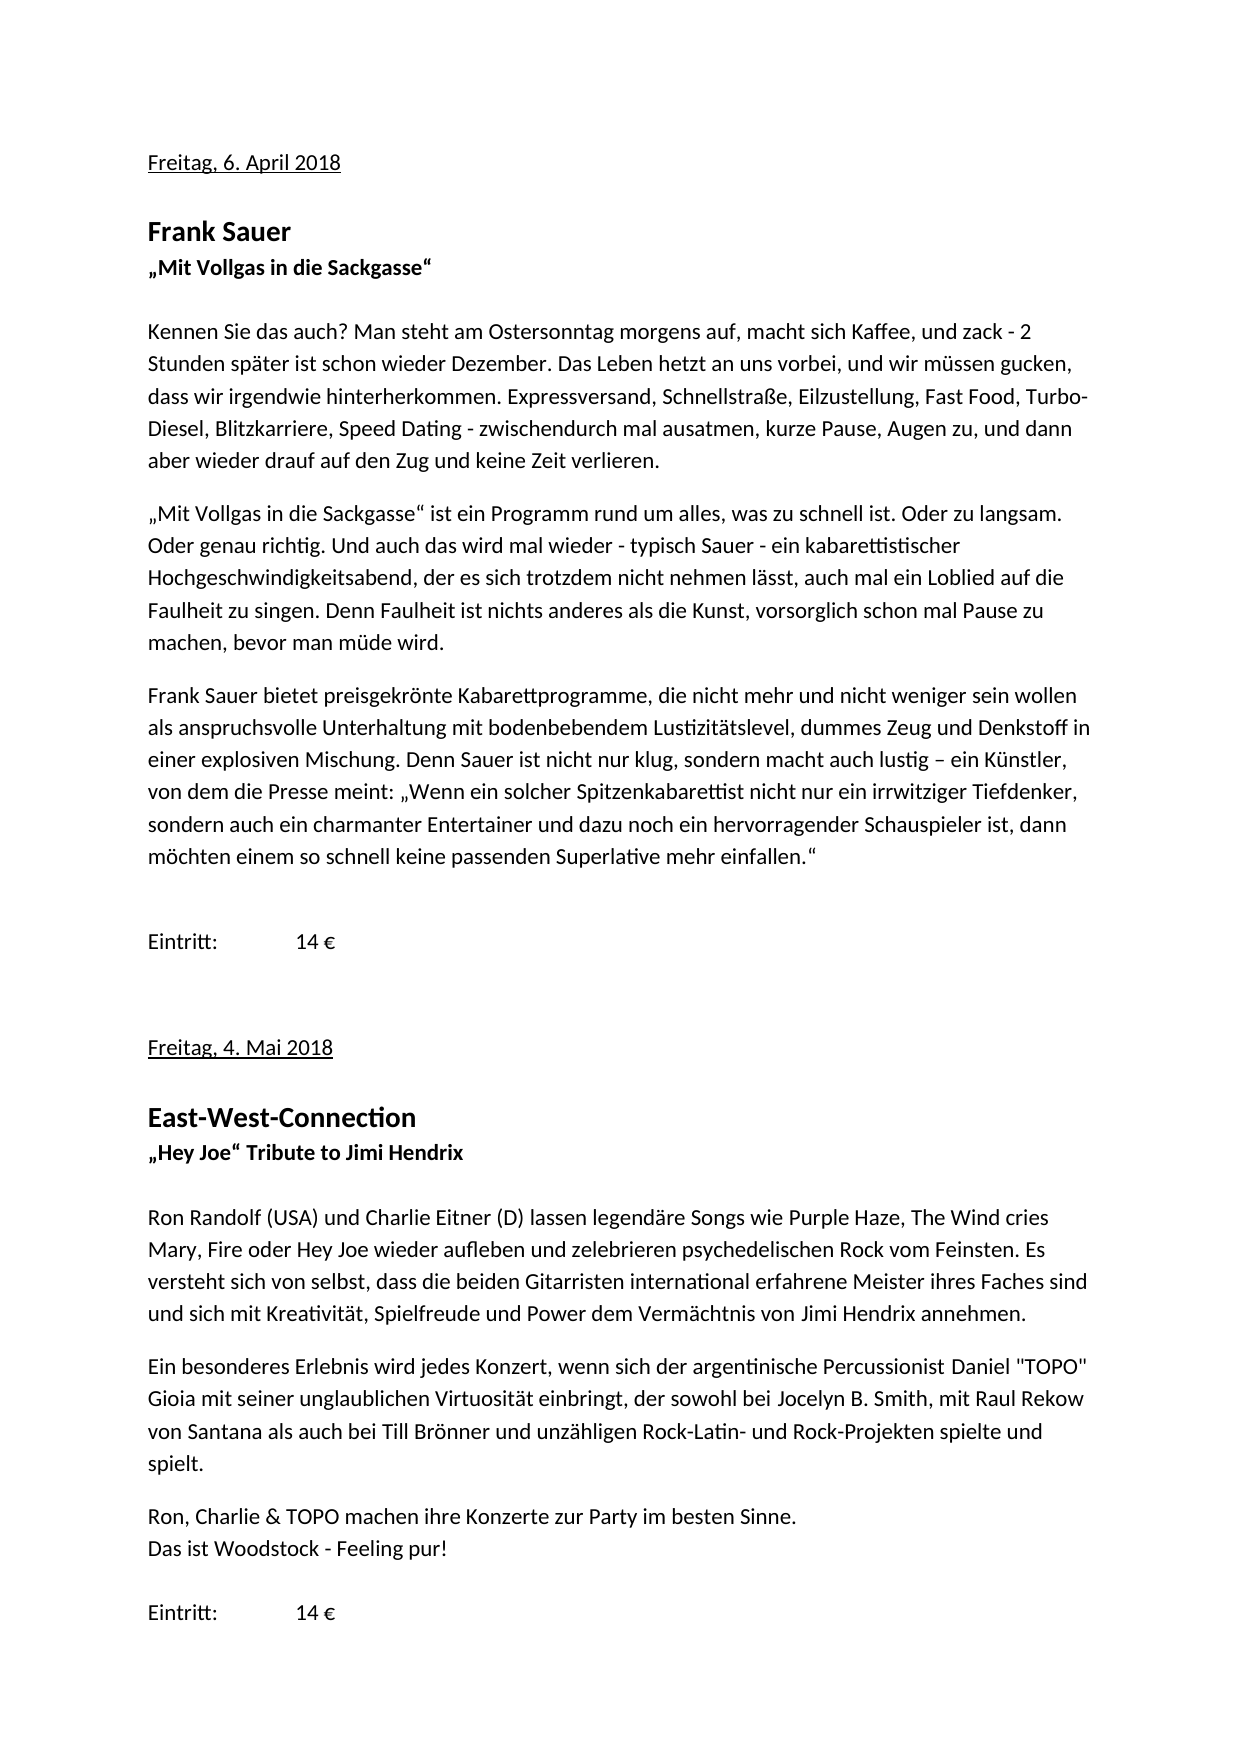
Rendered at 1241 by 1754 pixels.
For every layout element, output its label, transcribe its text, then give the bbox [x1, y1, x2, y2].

text Ron, Charlie & TOPO machen ihre Konzerte zur Party im besten Sinne. Das ist Woodstock - Feeling pur! Eintritt: 14 € [148, 1502, 1093, 1627]
text Ein besonderes Erlebnis wird jedes Konzert, wenn sich der argentinische Percussionist Daniel "TOPO" Gioia mit seiner unglaublichen Virtuosität einbringt, der sowohl bei Jocelyn B. Smith, mit Raul Rekow von Santana als auch bei Till Brönner und unzähligen Rock-Latin- und Rock-Projekten spielte und spielt. [148, 1352, 1093, 1477]
text Freitag, 6. April 2018 Frank Sauer „Mit Vollgas in die Sackgasse“ Kennen Sie das auch? Man steht am Ostersonntag morgens auf, macht sich Kaffee, und zack - 2 Stunden später ist schon wieder Dezember. Das Leben hetzt an uns vorbei, und wir müssen gucken, dass wir irgendwie hinterherkommen. Expressversand, Schnellstraße, Eilzustellung, Fast Food, Turbo-Diesel, Blitzkarriere, Speed Dating - zwischendurch mal ausatmen, kurze Pause, Augen zu, und dann aber wieder drauf auf den Zug und keine Zeit verlieren. [148, 148, 1093, 474]
text „Mit Vollgas in die Sackgasse“ ist ein Programm rund um alles, was zu schnell ist. Oder zu langsam. Oder genau richtig. Und auch das wird mal wieder - typisch Sauer - ein kabarettistischer Hochgeschwindigkeitsabend, der es sich trotzdem nicht nehmen lässt, auch mal ein Loblied auf die Faulheit zu singen. Denn Faulheit ist nichts anderes als die Kunst, vorsorglich schon mal Pause zu machen, bevor man müde wird. [148, 499, 1093, 656]
text Frank Sauer bietet preisgekrönte Kabarettprogramme, die nicht mehr und nicht weniger sein wollen als anspruchsvolle Unterhaltung mit bodenbebendem Lustizitätslevel, dummes Zeug und Denkstoff in einer explosiven Mischung. Denn Sauer ist nicht nur klug, sondern macht auch lustig – ein Künstler, von dem die Presse meint: „Wenn ein solcher Spitzenkabarettist nicht nur ein irrwitziger Tiefdenker, sondern auch ein charmanter Entertainer und dazu noch ein hervorragender Schauspieler ist, dann möchten einem so schnell keine passenden Superlative mehr einfallen.“ [148, 681, 1093, 902]
text Eintritt: 14 € [148, 927, 1093, 955]
text Freitag, 4. Mai 2018 East-West-Connection „Hey Joe“ Tribute to Jimi Hendrix Ron Randolf (USA) und Charlie Eitner (D) lassen legendäre Songs wie Purple Haze, The Wind cries Mary, Fire oder Hey Joe wieder aufleben und zelebrieren psychedelischen Rock vom Feinsten. Es versteht sich von selbst, dass die beiden Gitarristen international erfahrene Meister ihres Faches sind und sich mit Kreativität, Spielfreude und Power dem Vermächtnis von Jimi Hendrix annehmen. [148, 1033, 1093, 1327]
